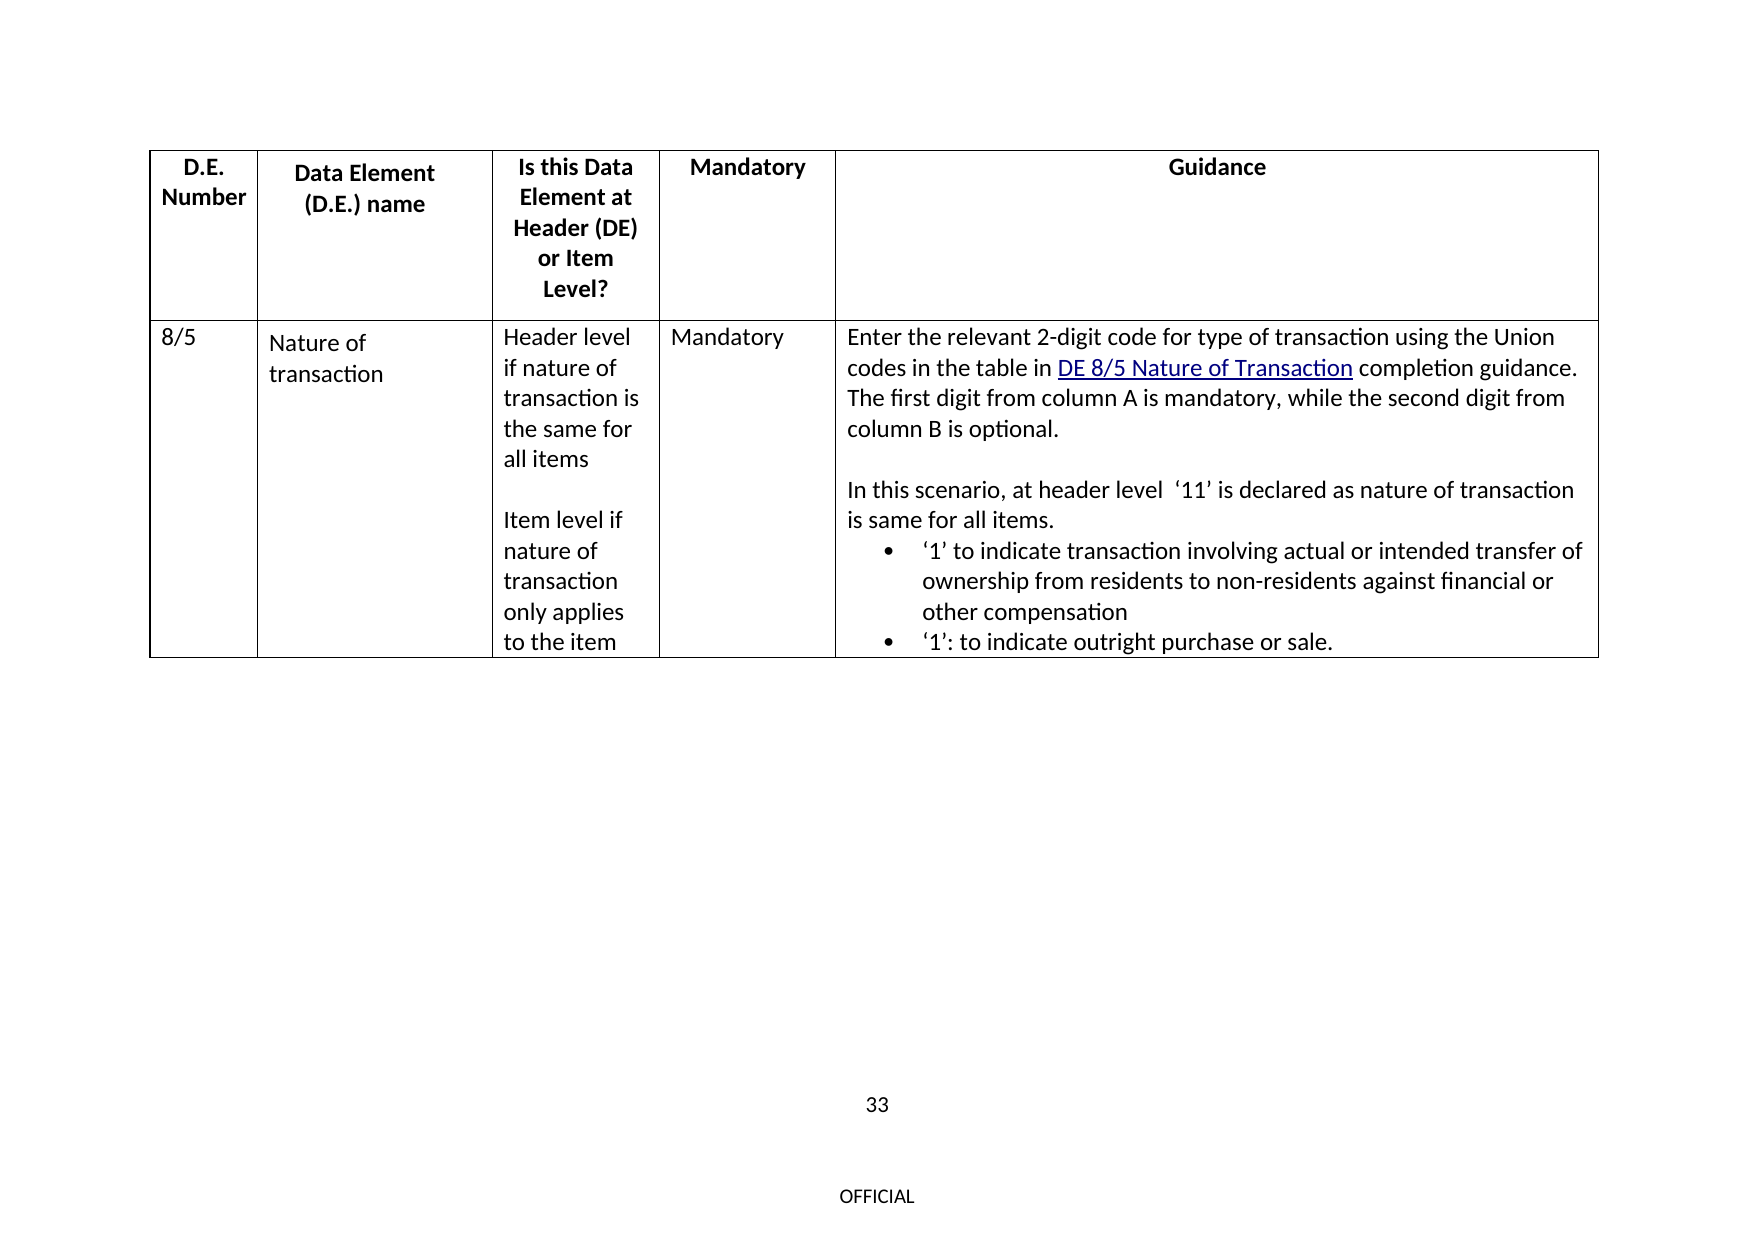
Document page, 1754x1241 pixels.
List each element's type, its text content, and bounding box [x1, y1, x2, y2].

table_header Data Element (D.E.) name [258, 151, 492, 320]
table_cell Mandatory [660, 321, 835, 657]
table_cell Header level if nature of transaction is the same for all items Item level if nature of transaction only applies to the item [493, 321, 659, 657]
table_header Guidance [836, 151, 1598, 320]
table_header D.E. Number [151, 151, 257, 320]
table_cell Nature of transaction [258, 321, 492, 657]
table_header Is this Data Element at Header (DE) or Item Level? [493, 151, 659, 320]
table_header Mandatory [660, 151, 835, 320]
table_cell Enter the relevant 2-digit code for type of transaction using the Union codes in the table in DE 8/5 Nature of Transaction completion guidance. The first digit from column A is mandatory, while the second digit from column B is optional. In this scenario, at header level ‘11’ is declared as nature of transaction is same for all items. ‘1’ to indicate transaction involving actual or intended transfer of ownership from residents to non-residents against financial or other compensation ‘1’: to indicate outright purchase or sale. [836, 321, 1598, 657]
table_cell 8/5 [151, 321, 257, 657]
